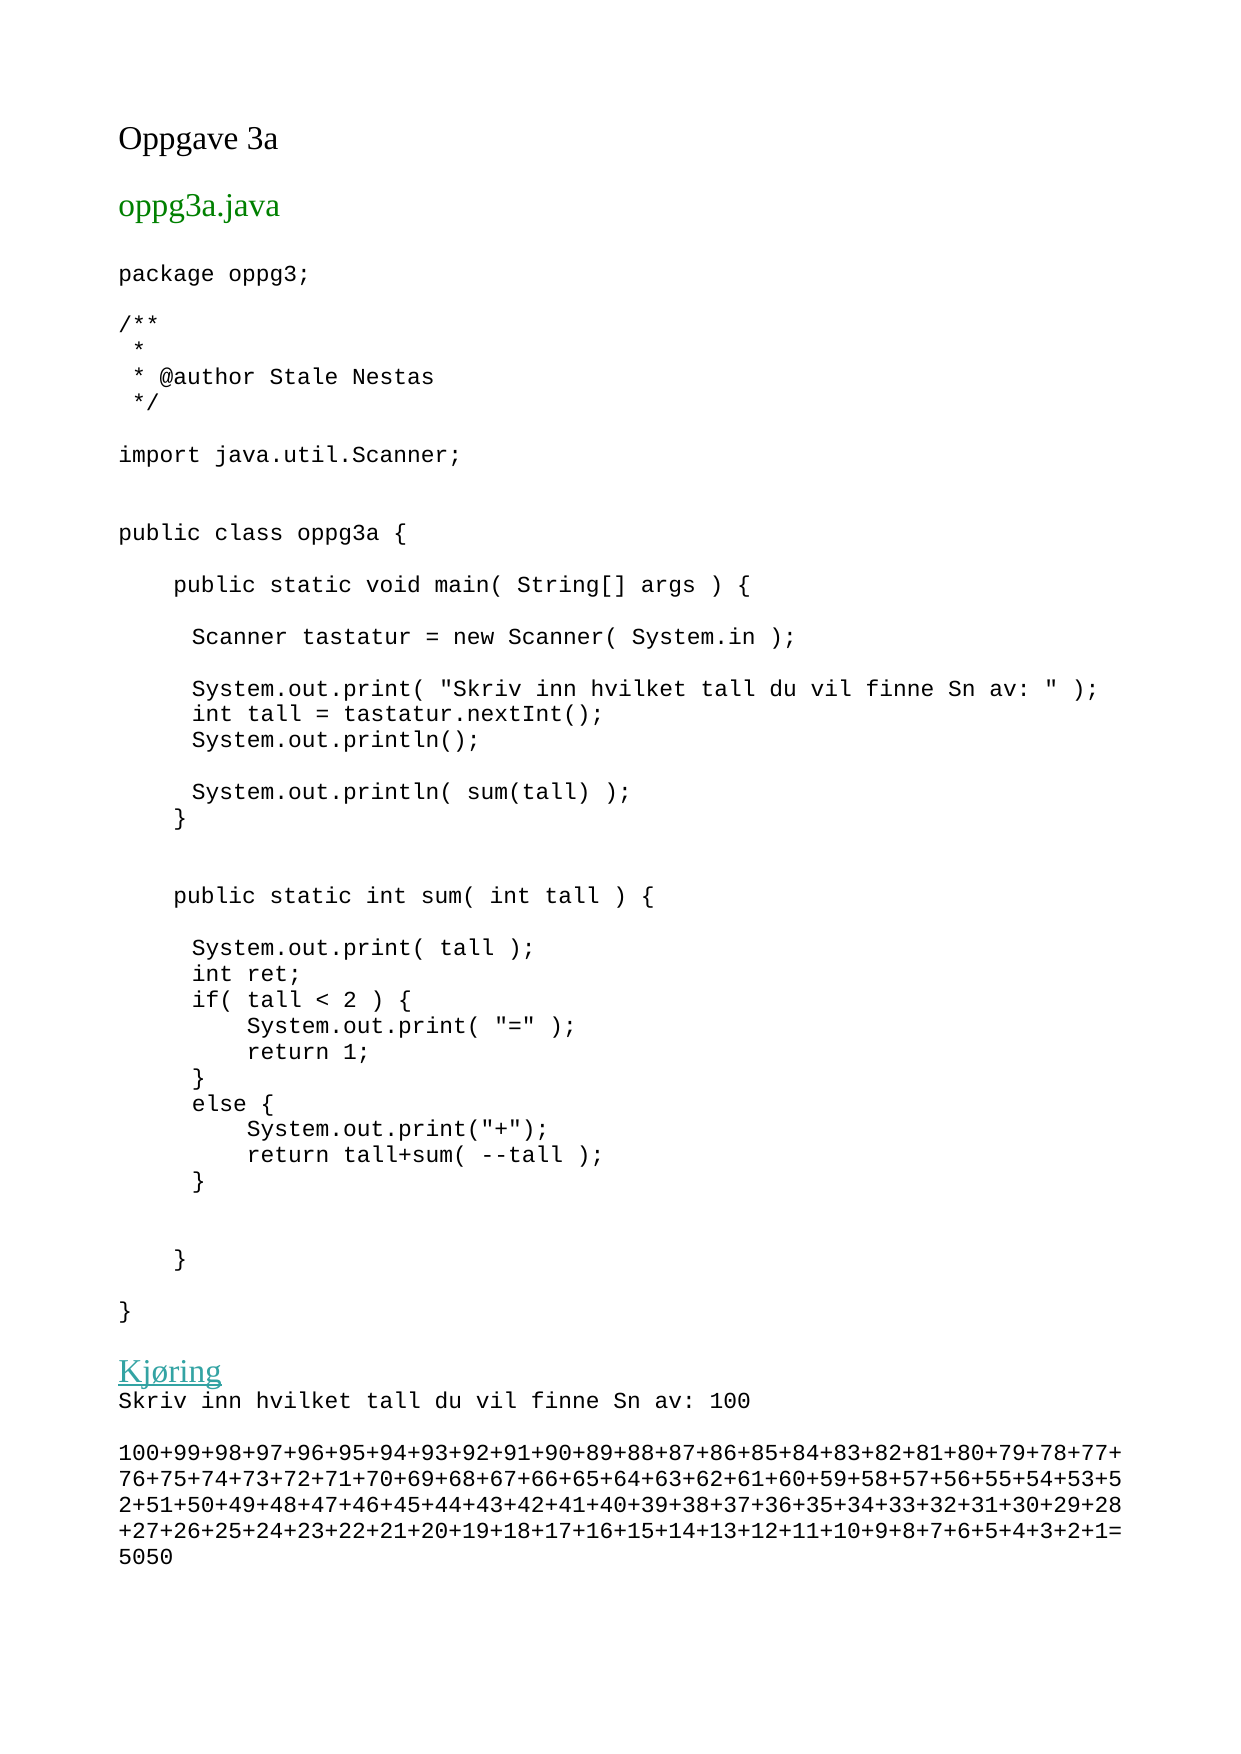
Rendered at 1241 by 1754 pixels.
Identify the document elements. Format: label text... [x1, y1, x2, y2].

text if( tall < 2 ) { [118, 988, 1122, 1014]
text Oppgave 3a [118, 118, 1122, 156]
text System.out.println(); [118, 729, 1122, 755]
text int tall = tastatur.nextInt(); [118, 703, 1122, 729]
text 100+99+98+97+96+95+94+93+92+91+90+89+88+87+86+85+84+83+82+81+80+79+78+77+76+75+74+73+72+71+70+69+68+67+66+65+64+63+62+61+60+59+58+57+56+55+54+53+52+51+50+49+48+47+46+45+44+43+42+41+40+39+38+37+36+35+34+33+32+31+30+29+28+27+26+25+24+23+22+21+20+19+18+17+16+15+14+13+12+11+10+9+8+7+6+5+4+3+2+1=5050 [118, 1441, 1122, 1571]
text public static void main( String[] args ) { [118, 573, 1122, 599]
text return 1; [118, 1040, 1122, 1066]
text * [118, 340, 1122, 366]
text System.out.print( tall ); [118, 936, 1122, 962]
text } [118, 1066, 1122, 1092]
text package oppg3; [118, 262, 1122, 288]
text Skriv inn hvilket tall du vil finne Sn av: 100 [118, 1389, 1122, 1416]
text } [118, 1247, 1122, 1273]
text public class oppg3a { [118, 521, 1122, 547]
text } [118, 807, 1122, 832]
text System.out.print( "Skriv inn hvilket tall du vil finne Sn av: " ); [118, 677, 1122, 703]
text } [118, 1299, 1122, 1325]
text System.out.print("+"); [118, 1118, 1122, 1144]
text else { [118, 1092, 1122, 1118]
text import java.util.Scanner; [118, 443, 1122, 469]
text System.out.println( sum(tall) ); [118, 781, 1122, 807]
text return tall+sum( --tall ); [118, 1144, 1122, 1170]
text } [118, 1170, 1122, 1196]
text int ret; [118, 962, 1122, 988]
text /** [118, 314, 1122, 340]
text public static int sum( int tall ) { [118, 884, 1122, 910]
text Scanner tastatur = new Scanner( System.in ); [118, 625, 1122, 651]
text */ [118, 392, 1122, 417]
text * @author Stale Nestas [118, 366, 1122, 392]
text oppg3a.java [118, 185, 1122, 223]
text System.out.print( "=" ); [118, 1014, 1122, 1040]
text Kjøring [118, 1351, 1122, 1389]
